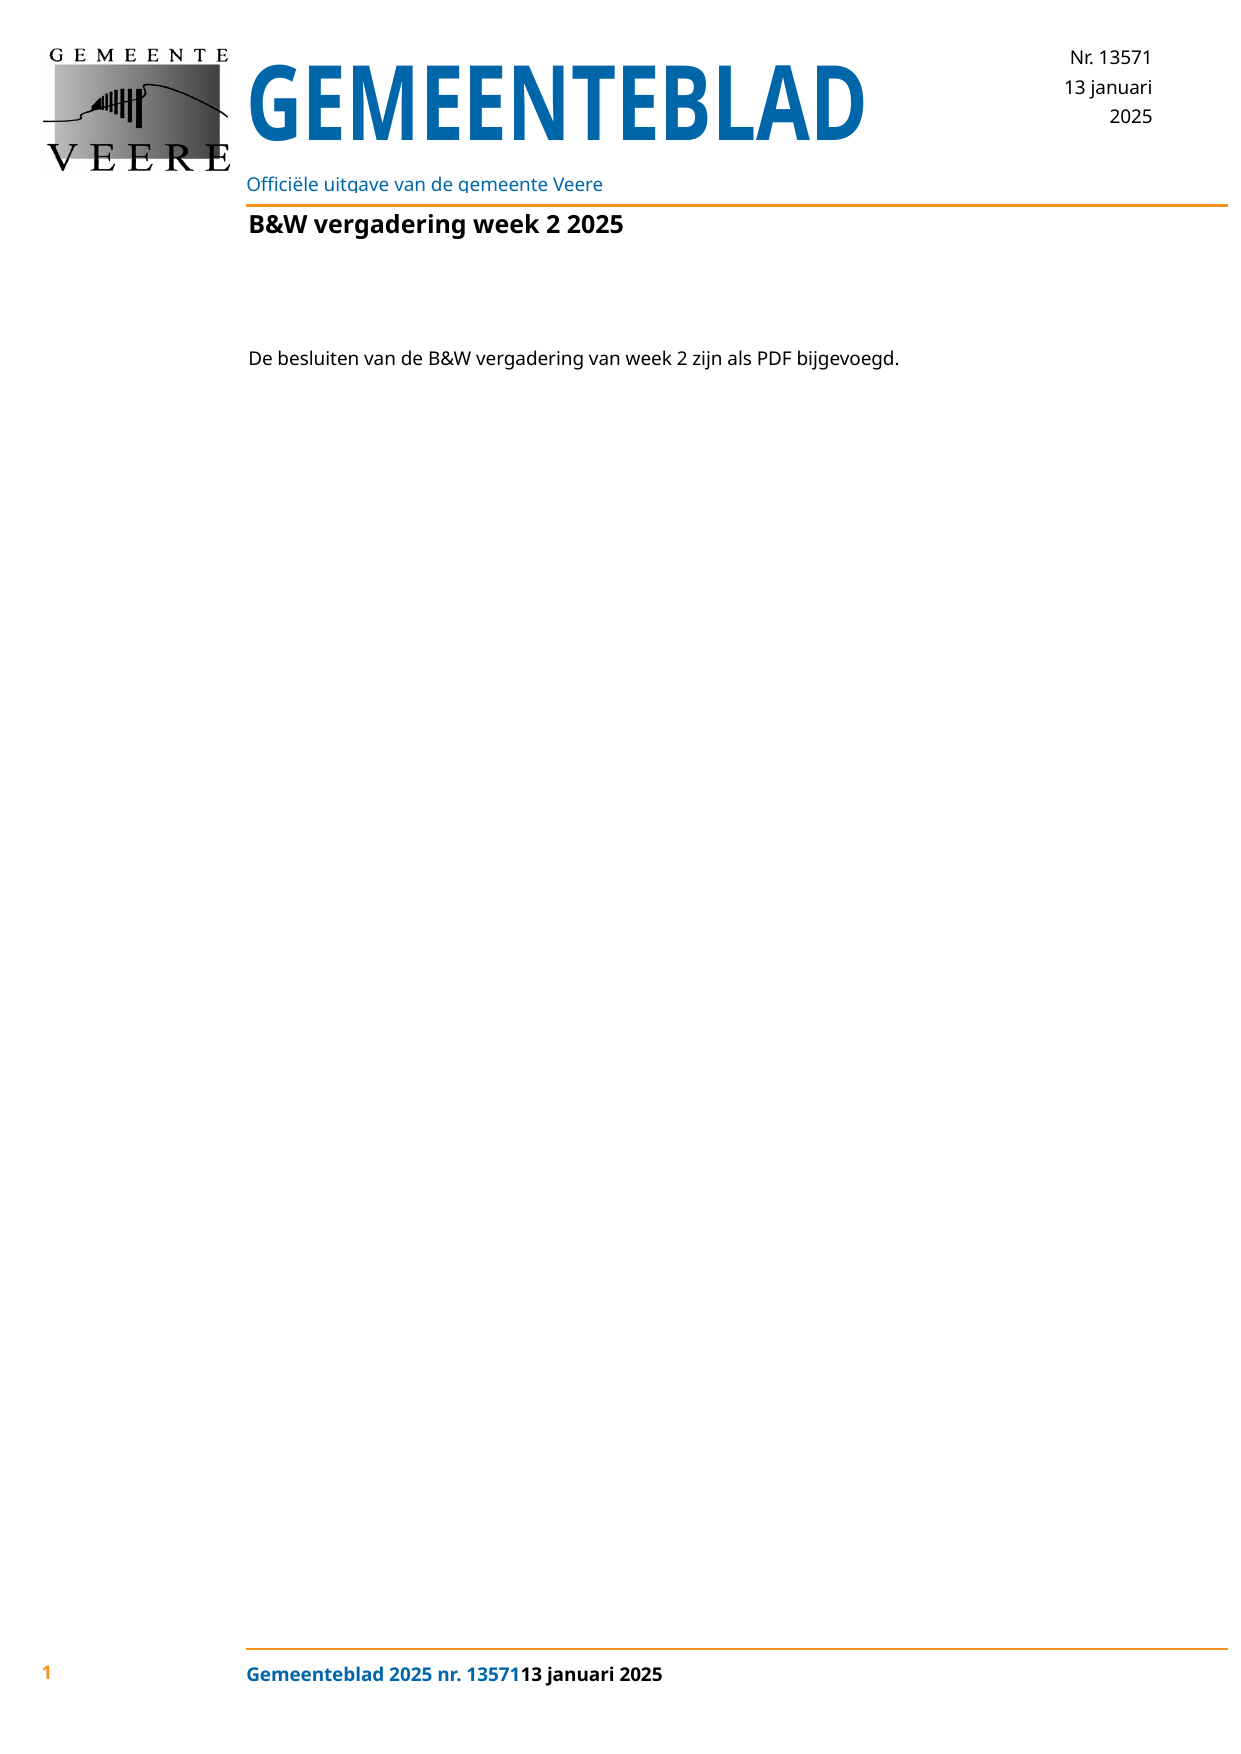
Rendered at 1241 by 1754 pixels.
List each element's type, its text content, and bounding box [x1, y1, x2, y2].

picture [41, 47, 231, 172]
text B&W vergadering week 2 2025 [248, 207, 1152, 241]
text De besluiten van de B&W vergadering van week 2 zijn als PDF bijgevoegd. [248, 345, 1152, 371]
